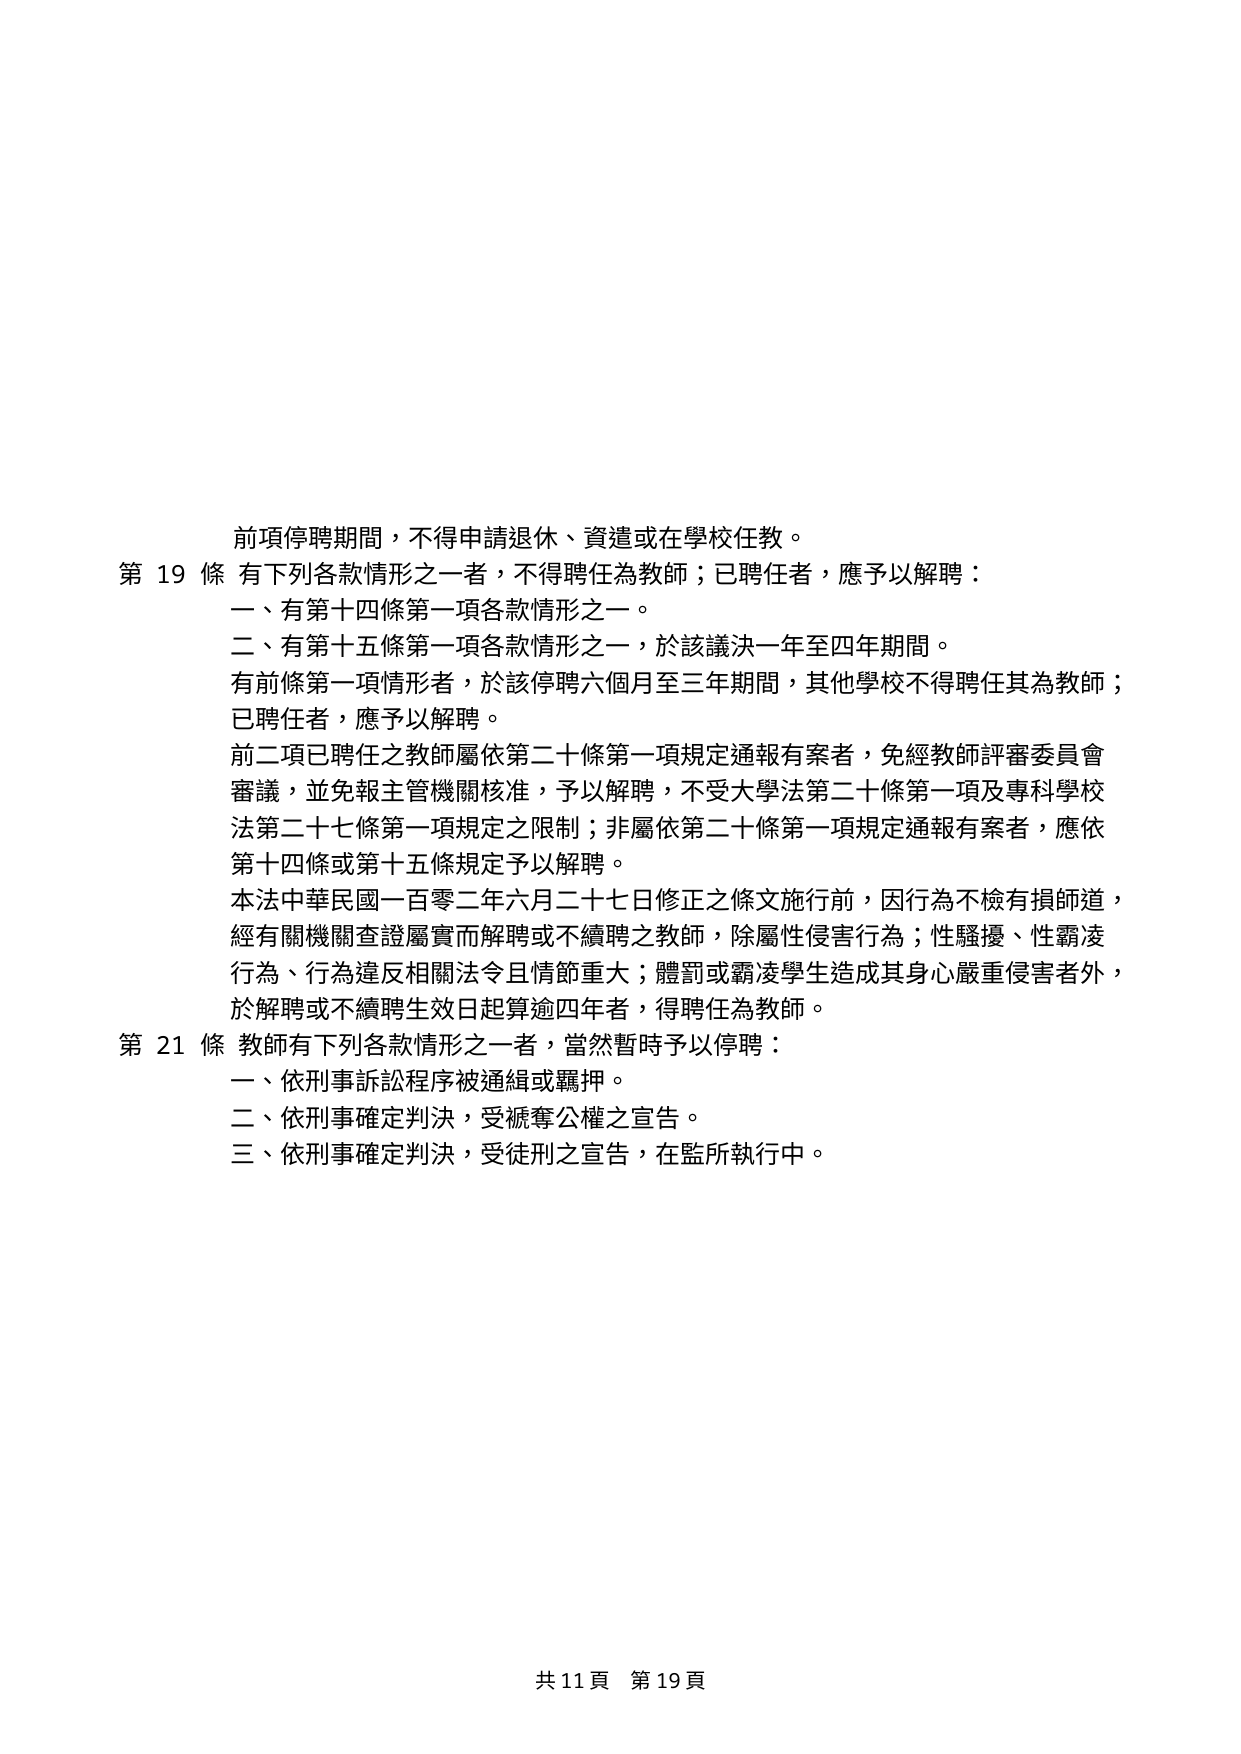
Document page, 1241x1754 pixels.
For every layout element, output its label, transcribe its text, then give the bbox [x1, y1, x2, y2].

text 本法中華民國一百零二年六月二十七日修正之條文施行前，因行為不檢有損師道，經有關機關查證屬實而解聘或不續聘之教師，除屬性侵害行為；性騷擾、性霸凌行為、行為違反相關法令且情節重大；體罰或霸凌學生造成其身心嚴重侵害者外，於解聘或不續聘生效日起算逾四年者，得聘任為教師。 [230, 881, 1122, 1026]
text 二、有第十五條第一項各款情形之一，於該議決一年至四年期間。 [118, 627, 1122, 663]
text 第 21 條 教師有下列各款情形之一者，當然暫時予以停聘： [118, 1026, 1122, 1062]
text 一、有第十四條第一項各款情形之一。 [118, 591, 1122, 627]
text 二、依刑事確定判決，受褫奪公權之宣告。 [118, 1098, 1122, 1134]
text 第 19 條 有下列各款情形之一者，不得聘任為教師；已聘任者，應予以解聘： [118, 554, 1122, 591]
text 一、依刑事訴訟程序被通緝或羈押。 [118, 1062, 1122, 1098]
text 前二項已聘任之教師屬依第二十條第一項規定通報有案者，免經教師評審委員會審議，並免報主管機關核准，予以解聘，不受大學法第二十條第一項及專科學校法第二十七條第一項規定之限制；非屬依第二十條第一項規定通報有案者，應依第十四條或第十五條規定予以解聘。 [230, 736, 1122, 881]
text 有前條第一項情形者，於該停聘六個月至三年期間，其他學校不得聘任其為教師；已聘任者，應予以解聘。 [230, 663, 1122, 736]
text 三、依刑事確定判決，受徒刑之宣告，在監所執行中。 [118, 1134, 1122, 1171]
text 前項停聘期間，不得申請退休、資遣或在學校任教。 [118, 518, 1122, 554]
